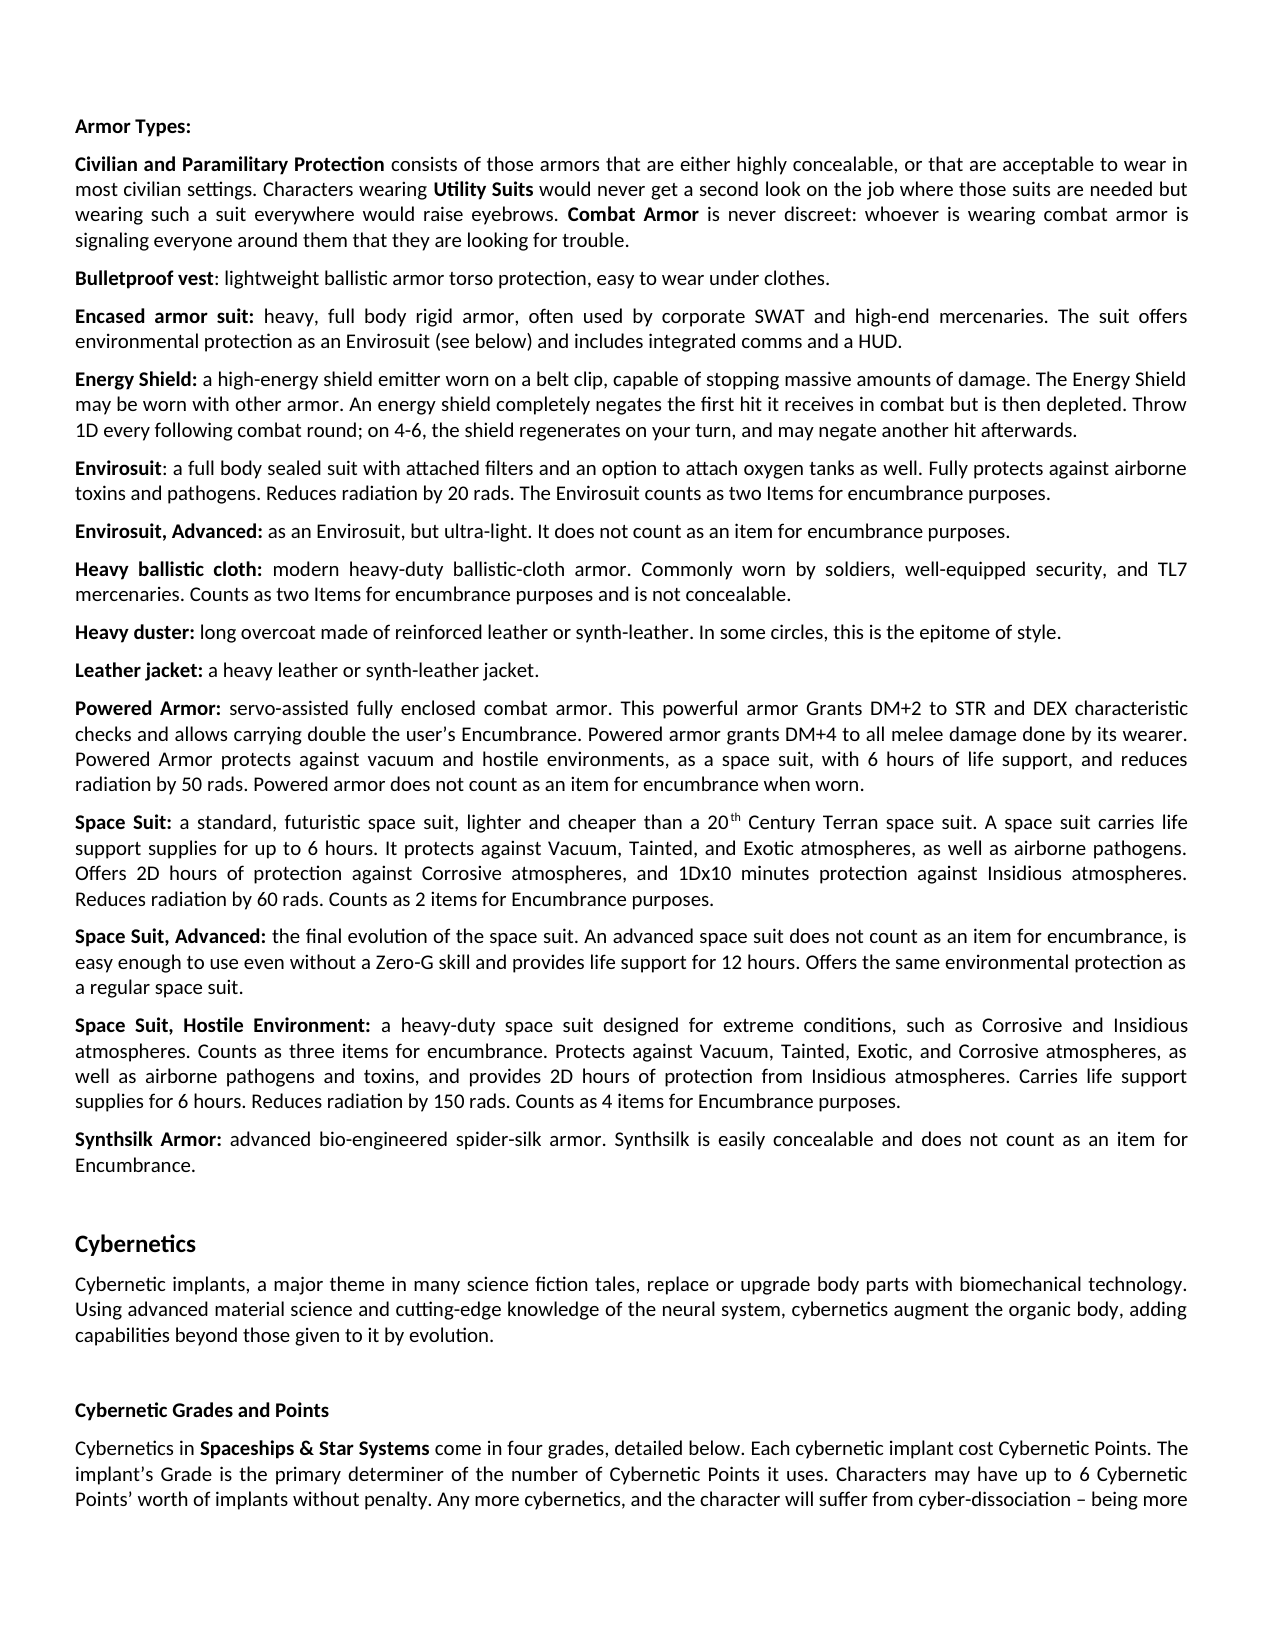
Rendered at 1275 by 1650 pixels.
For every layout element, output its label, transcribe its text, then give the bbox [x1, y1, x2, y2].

text Energy Shield: a high-energy shield emitter worn on a belt clip, capable of stopping massive amounts of damage. The Energy Shield may be worn with other armor. An energy shield completely negates the first hit it receives in combat but is then depleted. Throw 1D every following combat round; on 4-6, the shield regenerates on your turn, and may negate another hit afterwards. [75, 366, 1189, 442]
text Space Suit, Advanced: the final evolution of the space suit. An advanced space suit does not count as an item for encumbrance, is easy enough to use even without a Zero-G skill and provides life support for 12 hours. Offers the same environmental protection as a regular space suit. [75, 924, 1189, 1000]
subtitle Cybernetic Grades and Points [75, 1398, 1189, 1423]
text Cybernetic implants, a major theme in many science fiction tales, replace or upgrade body parts with biomechanical technology. Using advanced material science and cutting-edge knowledge of the neural system, cybernetics augment the organic body, adding capabilities beyond those given to it by evolution. [75, 1271, 1189, 1347]
text Synthsilk Armor: advanced bio-engineered spider-silk armor. Synthsilk is easily concealable and does not count as an item for Encumbrance. [75, 1127, 1189, 1177]
subtitle Cybernetics [75, 1228, 1189, 1258]
text Bulletproof vest: lightweight ballistic armor torso protection, easy to wear under clothes. [75, 265, 1189, 290]
text Space Suit: a standard, futuristic space suit, lighter and cheaper than a 20th Century Terran space suit. A space suit carries life support supplies for up to 6 hours. It protects against Vacuum, Tainted, and Exotic atmospheres, as well as airborne pathogens. Offers 2D hours of protection against Corrosive atmospheres, and 1Dx10 minutes protection against Insidious atmospheres. Reduces radiation by 60 rads. Counts as 2 items for Encumbrance purposes. [75, 809, 1189, 911]
text Leather jacket: a heavy leather or synth-leather jacket. [75, 657, 1189, 683]
text Cybernetics in Spaceships & Star Systems come in four grades, detailed below. Each cybernetic implant cost Cybernetic Points. The implant’s Grade is the primary determiner of the number of Cybernetic Points it uses. Characters may have up to 6 Cybernetic Points’ worth of implants without penalty. Any more cybernetics, and the character will suffer from cyber-dissociation – being more [75, 1436, 1189, 1512]
text Heavy duster: long overcoat made of reinforced leather or synth-leather. In some circles, this is the epitome of style. [75, 619, 1189, 645]
text Powered Armor: servo-assisted fully enclosed combat armor. This powerful armor Grants DM+2 to STR and DEX characteristic checks and allows carrying double the user’s Encumbrance. Powered armor grants DM+4 to all melee damage done by its wearer. Powered Armor protects against vacuum and hostile environments, as a space suit, with 6 hours of life support, and reduces radiation by 50 rads. Powered armor does not count as an item for encumbrance when worn. [75, 695, 1189, 797]
text Encased armor suit: heavy, full body rigid armor, often used by corporate SWAT and high-end mercenaries. The suit offers environmental protection as an Envirosuit (see below) and includes integrated comms and a HUD. [75, 303, 1189, 354]
text Envirosuit, Advanced: as an Envirosuit, but ultra-light. It does not count as an item for encumbrance purposes. [75, 518, 1189, 544]
text Armor Types: [75, 113, 1189, 138]
text Envirosuit: a full body sealed suit with attached filters and an option to attach oxygen tanks as well. Fully protects against airborne toxins and pathogens. Reduces radiation by 20 rads. The Envirosuit counts as two Items for encumbrance purposes. [75, 455, 1189, 506]
text Space Suit, Hostile Environment: a heavy-duty space suit designed for extreme conditions, such as Corrosive and Insidious atmospheres. Counts as three items for encumbrance. Protects against Vacuum, Tainted, Exotic, and Corrosive atmospheres, as well as airborne pathogens and toxins, and provides 2D hours of protection from Insidious atmospheres. Carries life support supplies for 6 hours. Reduces radiation by 150 rads. Counts as 4 items for Encumbrance purposes. [75, 1012, 1189, 1114]
text Civilian and Paramilitary Protection consists of those armors that are either highly concealable, or that are acceptable to wear in most civilian settings. Characters wearing Utility Suits would never get a second look on the job where those suits are needed but wearing such a suit everywhere would raise eyebrows. Combat Armor is never discreet: whoever is wearing combat armor is signaling everyone around them that they are looking for trouble. [75, 151, 1189, 252]
text Heavy ballistic cloth: modern heavy-duty ballistic-cloth armor. Commonly worn by soldiers, well-equipped security, and TL7 mercenaries. Counts as two Items for encumbrance purposes and is not concealable. [75, 556, 1189, 607]
